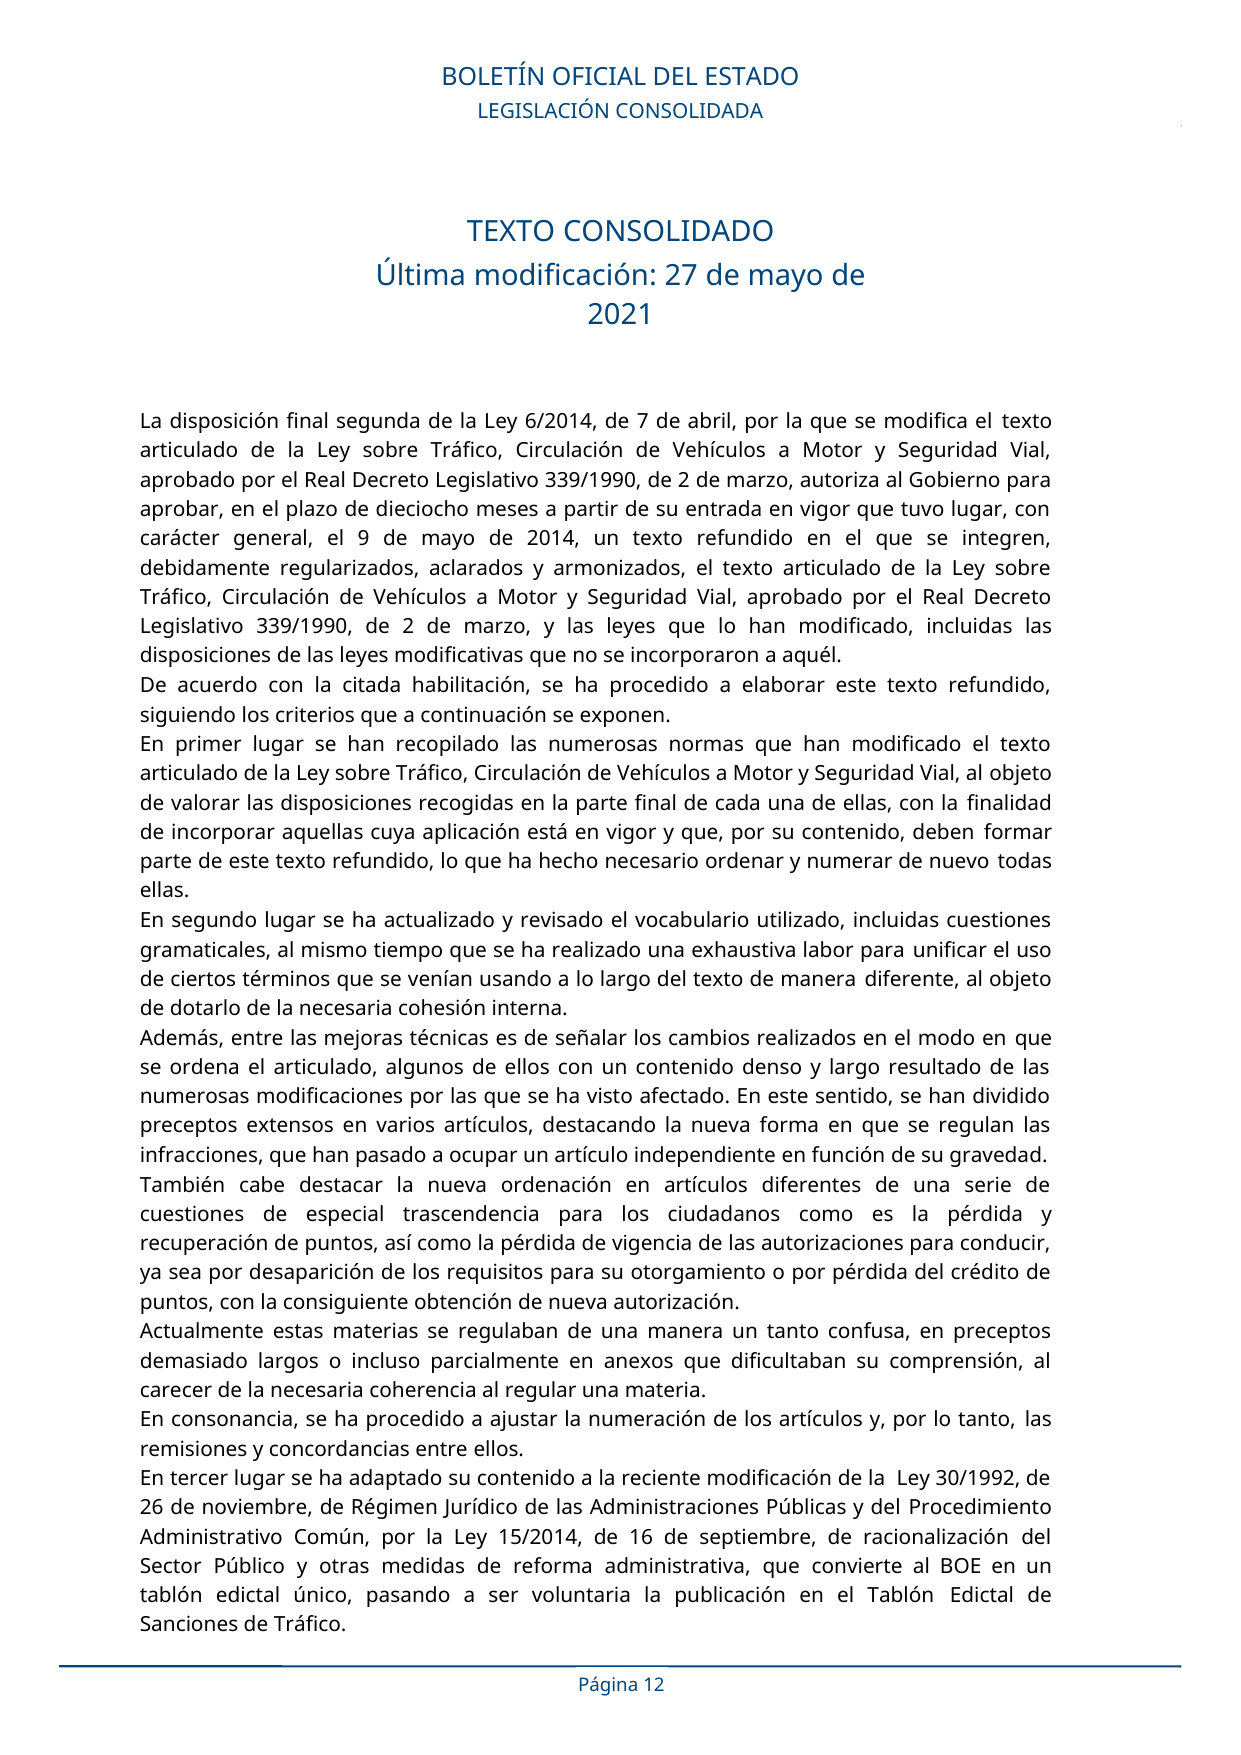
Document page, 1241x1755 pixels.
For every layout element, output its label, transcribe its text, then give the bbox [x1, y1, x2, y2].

text Actualmente estas materias se regulaban de una manera un tanto confusa, en preceptos demasiado largos o incluso parcialmente en anexos que dificultaban su comprensión, al carecer de la necesaria coherencia al regular una materia. [139, 1316, 1052, 1403]
text La disposición final segunda de la Ley 6/2014, de 7 de abril, por la que se modifica el texto articulado de la Ley sobre Tráfico, Circulación de Vehículos a Motor y Seguridad Vial, aprobado por el Real Decreto Legislativo 339/1990, de 2 de marzo, autoriza al Gobierno para aprobar, en el plazo de dieciocho meses a partir de su entrada en vigor que tuvo lugar, con carácter general, el 9 de mayo de 2014, un texto refundido en el que se integren, debidamente regularizados, aclarados y armonizados, el texto articulado de la Ley sobre Tráfico, Circulación de Vehículos a Motor y Seguridad Vial, aprobado por el Real Decreto Legislativo 339/1990, de 2 de marzo, y las leyes que lo han modificado, incluidas las disposiciones de las leyes modificativas que no se incorporaron a aquél. [139, 406, 1052, 669]
text En segundo lugar se ha actualizado y revisado el vocabulario utilizado, incluidas cuestiones gramaticales, al mismo tiempo que se ha realizado una exhaustiva labor para unificar el uso de ciertos términos que se venían usando a lo largo del texto de manera diferente, al objeto de dotarlo de la necesaria cohesión interna. [139, 905, 1052, 1022]
text En primer lugar se han recopilado las numerosas normas que han modificado el texto articulado de la Ley sobre Tráfico, Circulación de Vehículos a Motor y Seguridad Vial, al objeto de valorar las disposiciones recogidas en la parte final de cada una de ellas, con la finalidad de incorporar aquellas cuya aplicación está en vigor y que, por su contenido, deben formar parte de este texto refundido, lo que ha hecho necesario ordenar y numerar de nuevo todas ellas. [139, 729, 1052, 904]
text En tercer lugar se ha adaptado su contenido a la reciente modificación de la Ley 30/1992, de 26 de noviembre, de Régimen Jurídico de las Administraciones Públicas y del Procedimiento Administrativo Común, por la Ley 15/2014, de 16 de septiembre, de racionalización del Sector Público y otras medidas de reforma administrativa, que convierte al BOE en un tablón edictal único, pasando a ser voluntaria la publicación en el Tablón Edictal de Sanciones de Tráfico. [139, 1463, 1052, 1638]
text Además, entre las mejoras técnicas es de señalar los cambios realizados en el modo en que se ordena el articulado, algunos de ellos con un contenido denso y largo resultado de las numerosas modificaciones por las que se ha visto afectado. En este sentido, se han dividido preceptos extensos en varios artículos, destacando la nueva forma en que se regulan las infracciones, que han pasado a ocupar un artículo independiente en función de su gravedad. [139, 1023, 1052, 1168]
text En consonancia, se ha procedido a ajustar la numeración de los artículos y, por lo tanto, las remisiones y concordancias entre ellos. [139, 1404, 1052, 1462]
subtitle Última modificación: 27 de mayo de 2021 [343, 254, 897, 333]
text De acuerdo con la citada habilitación, se ha procedido a elaborar este texto refundido, siguiendo los criterios que a continuación se exponen. [139, 671, 1052, 728]
text También cabe destacar la nueva ordenación en artículos diferentes de una serie de cuestiones de especial trascendencia para los ciudadanos como es la pérdida y recuperación de puntos, así como la pérdida de vigencia de las autorizaciones para conducir, ya sea por desaparición de los requisitos para su otorgamiento o por pérdida del crédito de puntos, con la consiguiente obtención de nueva autorización. [139, 1170, 1052, 1315]
text TEXTO CONSOLIDADO [387, 210, 853, 250]
